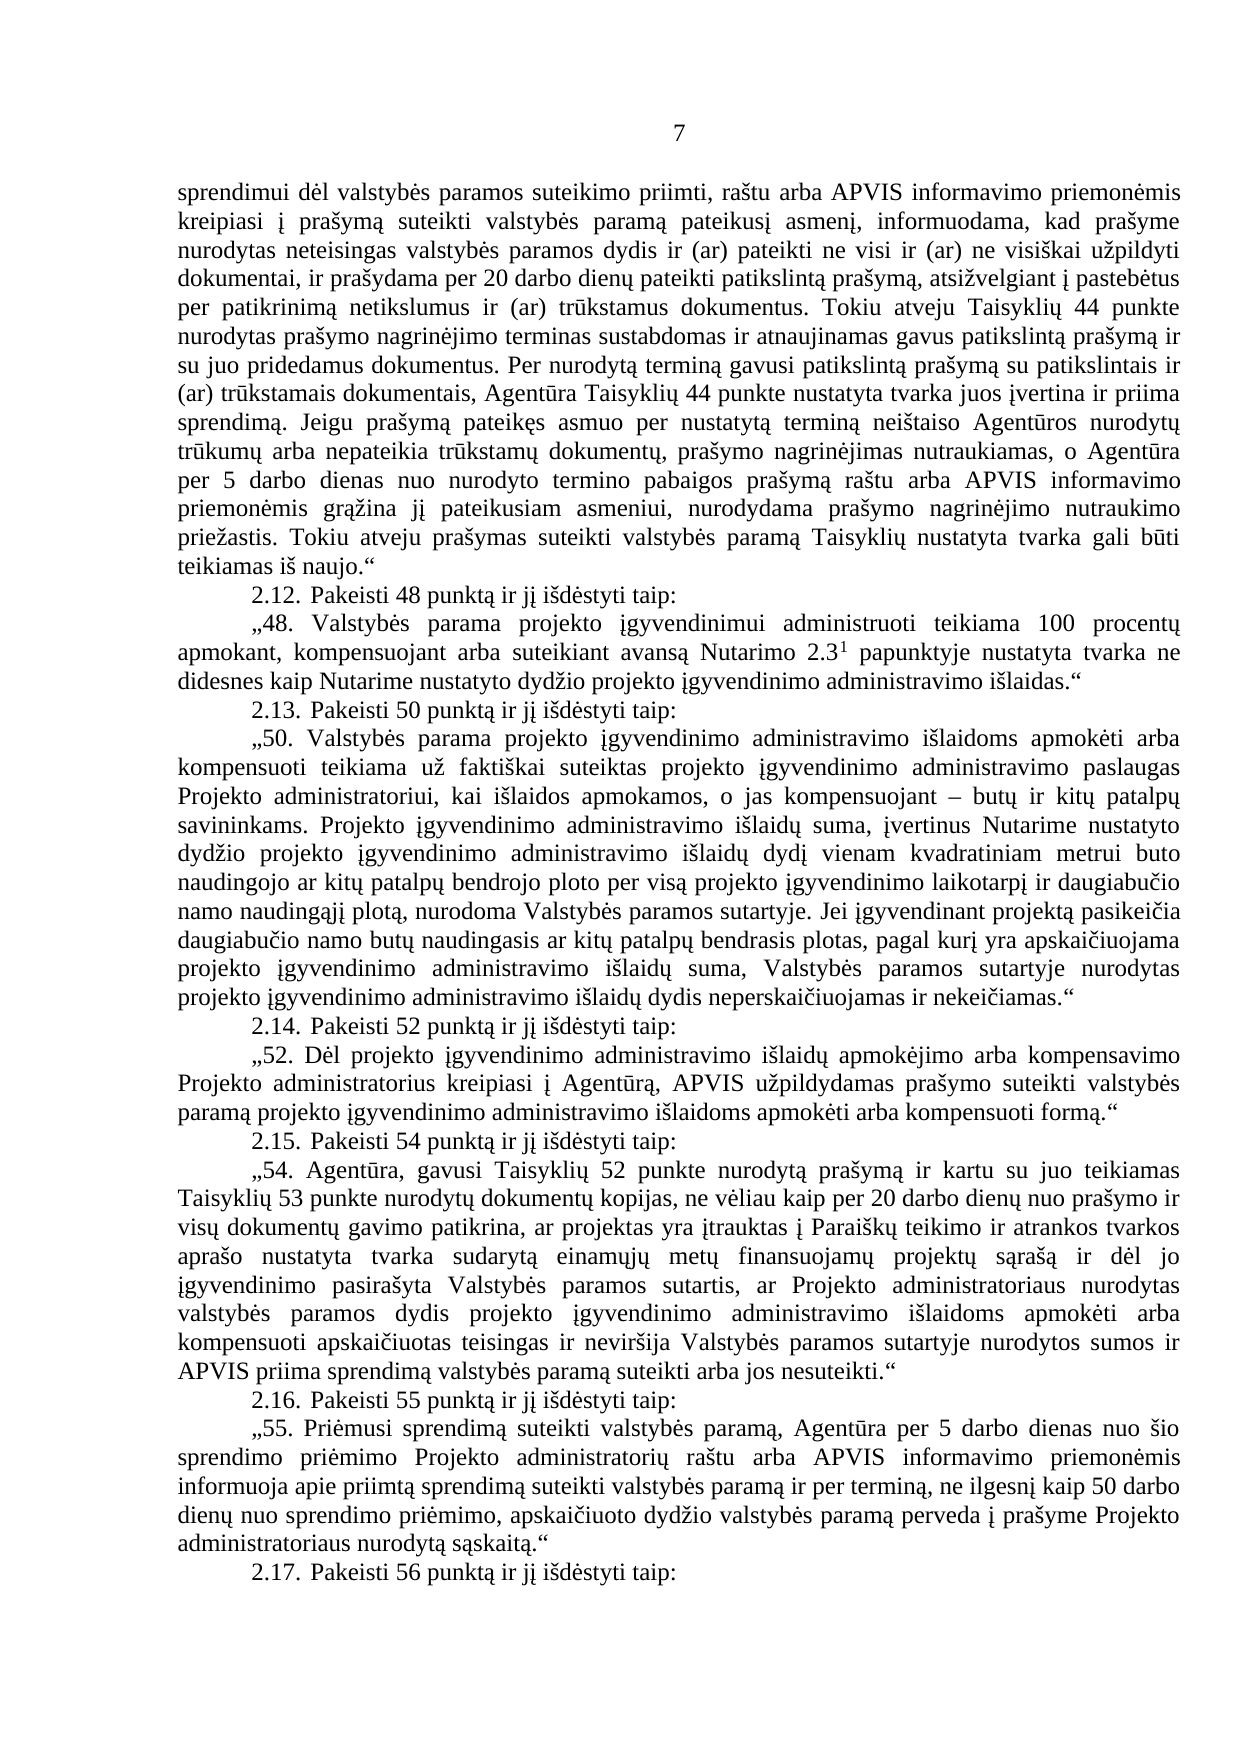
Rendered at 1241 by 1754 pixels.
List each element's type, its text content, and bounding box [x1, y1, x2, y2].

text „52. Dėl projekto įgyvendinimo administravimo išlaidų apmokėjimo arba kompensavimo Projekto administratorius kreipiasi į Agentūrą, APVIS užpildydamas prašymo suteikti valstybės paramą projekto įgyvendinimo administravimo išlaidoms apmokėti arba kompensuoti formą.“ [177, 1040, 1181, 1126]
text 2.15. Pakeisti 54 punktą ir jį išdėstyti taip: [177, 1126, 1181, 1155]
text sprendimui dėl valstybės paramos suteikimo priimti, raštu arba APVIS informavimo priemonėmis kreipiasi į prašymą suteikti valstybės paramą pateikusį asmenį, informuodama, kad prašyme nurodytas neteisingas valstybės paramos dydis ir (ar) pateikti ne visi ir (ar) ne visiškai užpildyti dokumentai, ir prašydama per 20 darbo dienų pateikti patikslintą prašymą, atsižvelgiant į pastebėtus per patikrinimą netikslumus ir (ar) trūkstamus dokumentus. Tokiu atveju Taisyklių 44 punkte nurodytas prašymo nagrinėjimo terminas sustabdomas ir atnaujinamas gavus patikslintą prašymą ir su juo pridedamus dokumentus. Per nurodytą terminą gavusi patikslintą prašymą su patikslintais ir (ar) trūkstamais dokumentais, Agentūra Taisyklių 44 punkte nustatyta tvarka juos įvertina ir priima sprendimą. Jeigu prašymą pateikęs asmuo per nustatytą terminą neištaiso Agentūros nurodytų trūkumų arba nepateikia trūkstamų dokumentų, prašymo nagrinėjimas nutraukiamas, o Agentūra per 5 darbo dienas nuo nurodyto termino pabaigos prašymą raštu arba APVIS informavimo priemonėmis grąžina jį pateikusiam asmeniui, nurodydama prašymo nagrinėjimo nutraukimo priežastis. Tokiu atveju prašymas suteikti valstybės paramą Taisyklių nustatyta tvarka gali būti teikiamas iš naujo.“ [177, 177, 1181, 580]
text „55. Priėmusi sprendimą suteikti valstybės paramą, Agentūra per 5 darbo dienas nuo šio sprendimo priėmimo Projekto administratorių raštu arba APVIS informavimo priemonėmis informuoja apie priimtą sprendimą suteikti valstybės paramą ir per terminą, ne ilgesnį kaip 50 darbo dienų nuo sprendimo priėmimo, apskaičiuoto dydžio valstybės paramą perveda į prašyme Projekto administratoriaus nurodytą sąskaitą.“ [177, 1413, 1181, 1557]
text 2.13. Pakeisti 50 punktą ir jį išdėstyti taip: [177, 695, 1181, 723]
text 2.17. Pakeisti 56 punktą ir jį išdėstyti taip: [177, 1557, 1181, 1586]
text 2.14. Pakeisti 52 punktą ir jį išdėstyti taip: [177, 1011, 1181, 1040]
text „50. Valstybės parama projekto įgyvendinimo administravimo išlaidoms apmokėti arba kompensuoti teikiama už faktiškai suteiktas projekto įgyvendinimo administravimo paslaugas Projekto administratoriui, kai išlaidos apmokamos, o jas kompensuojant – butų ir kitų patalpų savininkams. Projekto įgyvendinimo administravimo išlaidų suma, įvertinus Nutarime nustatyto dydžio projekto įgyvendinimo administravimo išlaidų dydį vienam kvadratiniam metrui buto naudingojo ar kitų patalpų bendrojo ploto per visą projekto įgyvendinimo laikotarpį ir daugiabučio namo naudingąjį plotą, nurodoma Valstybės paramos sutartyje. Jei įgyvendinant projektą pasikeičia daugiabučio namo butų naudingasis ar kitų patalpų bendrasis plotas, pagal kurį yra apskaičiuojama projekto įgyvendinimo administravimo išlaidų suma, Valstybės paramos sutartyje nurodytas projekto įgyvendinimo administravimo išlaidų dydis neperskaičiuojamas ir nekeičiamas.“ [177, 723, 1181, 1011]
text 2.16. Pakeisti 55 punktą ir jį išdėstyti taip: [177, 1385, 1181, 1413]
text „48. Valstybės parama projekto įgyvendinimui administruoti teikiama 100 procentų apmokant, kompensuojant arba suteikiant avansą Nutarimo 2.31 papunktyje nustatyta tvarka ne didesnes kaip Nutarime nustatyto dydžio projekto įgyvendinimo administravimo išlaidas.“ [177, 608, 1181, 695]
text „54. Agentūra, gavusi Taisyklių 52 punkte nurodytą prašymą ir kartu su juo teikiamas Taisyklių 53 punkte nurodytų dokumentų kopijas, ne vėliau kaip per 20 darbo dienų nuo prašymo ir visų dokumentų gavimo patikrina, ar projektas yra įtrauktas į Paraiškų teikimo ir atrankos tvarkos aprašo nustatyta tvarka sudarytą einamųjų metų finansuojamų projektų sąrašą ir dėl jo įgyvendinimo pasirašyta Valstybės paramos sutartis, ar Projekto administratoriaus nurodytas valstybės paramos dydis projekto įgyvendinimo administravimo išlaidoms apmokėti arba kompensuoti apskaičiuotas teisingas ir neviršija Valstybės paramos sutartyje nurodytos sumos ir APVIS priima sprendimą valstybės paramą suteikti arba jos nesuteikti.“ [177, 1155, 1181, 1385]
text 2.12. Pakeisti 48 punktą ir jį išdėstyti taip: [177, 580, 1181, 608]
